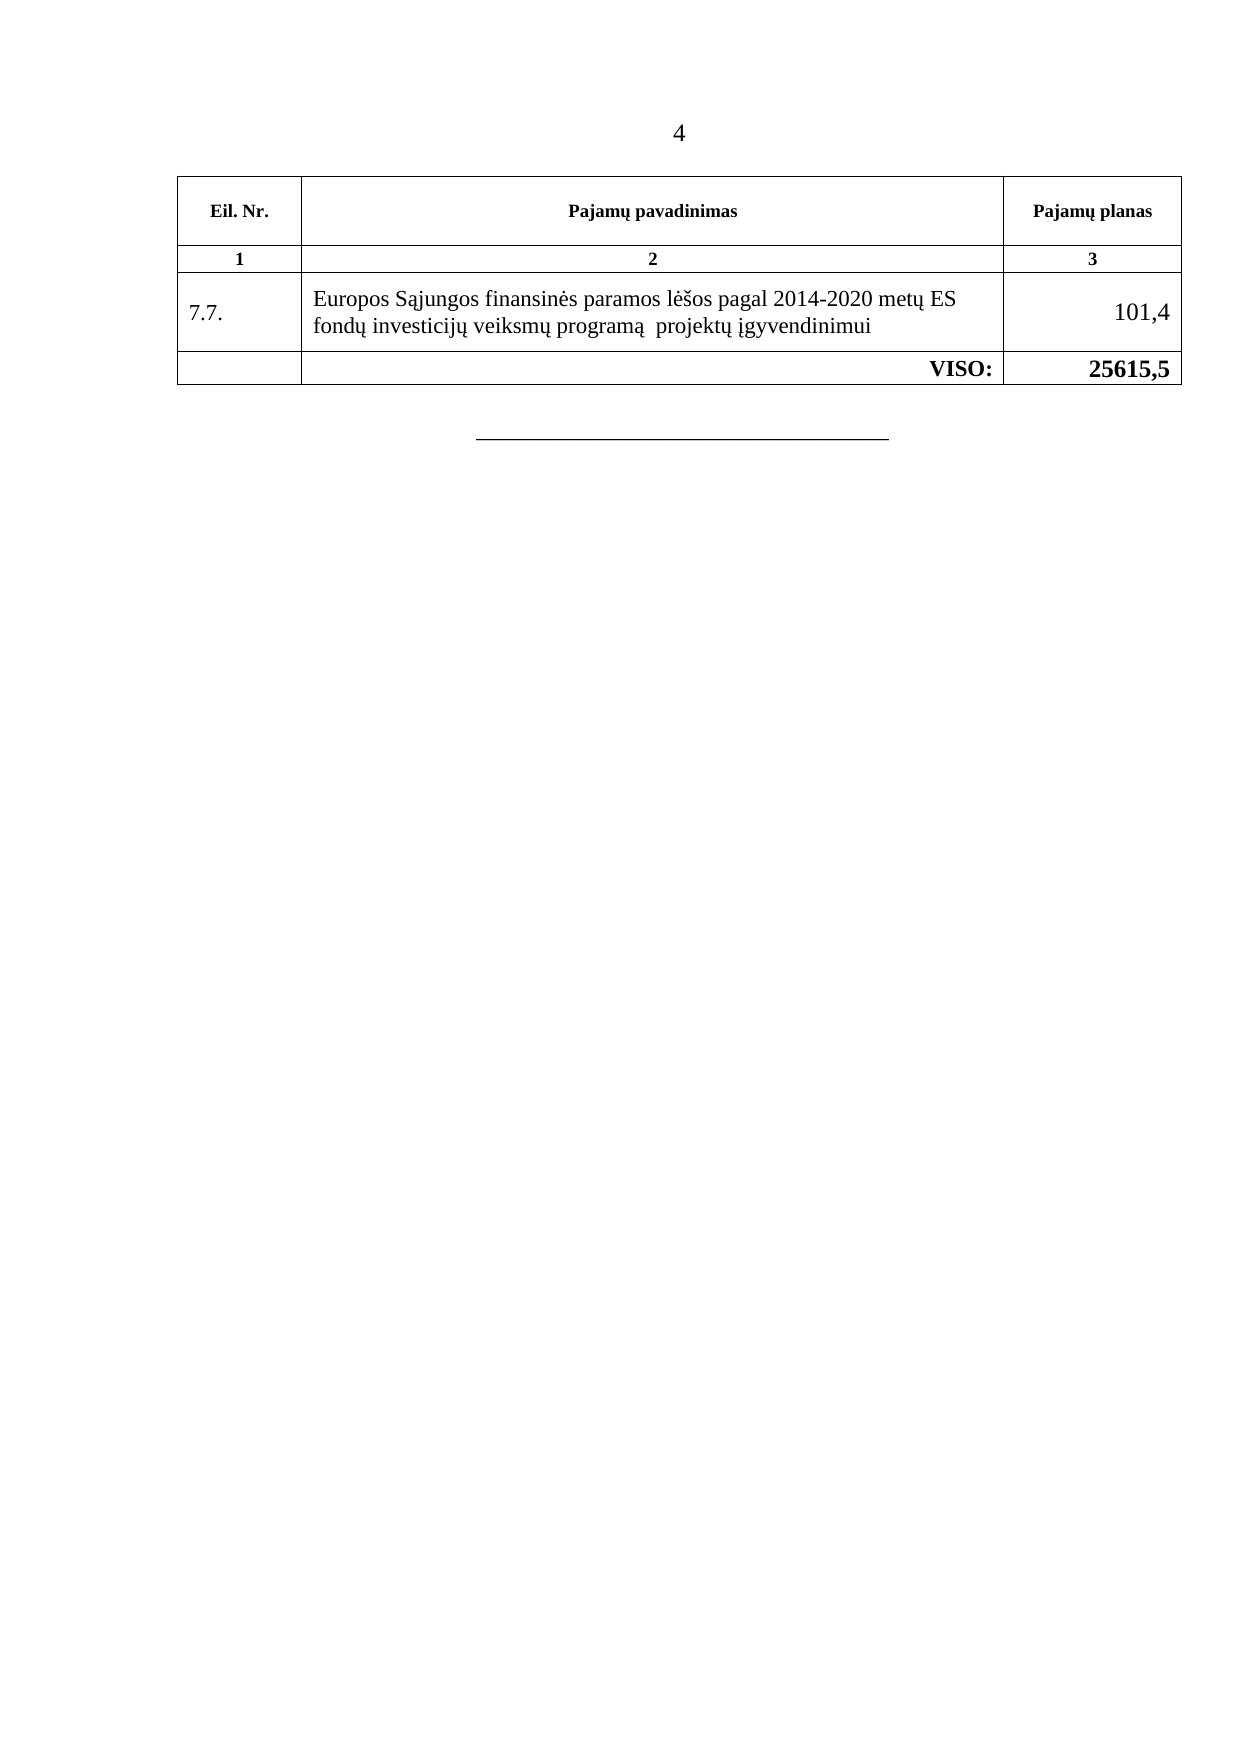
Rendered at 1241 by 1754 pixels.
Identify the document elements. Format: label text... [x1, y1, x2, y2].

table_cell 25615,5 [1004, 352, 1181, 384]
table_cell 1 [178, 246, 301, 272]
table_cell VISO: [302, 352, 1003, 384]
table_cell 7.7. [178, 273, 301, 351]
table_header Eil. Nr. [178, 177, 301, 245]
table_header Pajamų planas [1004, 177, 1181, 245]
table_header Pajamų pavadinimas [302, 177, 1003, 245]
text _________________________________ [177, 414, 1181, 443]
table_cell 101,4 [1004, 273, 1181, 351]
table_cell 2 [302, 246, 1003, 272]
table_cell 3 [1004, 246, 1181, 272]
table_cell Europos Sąjungos finansinės paramos lėšos pagal 2014-2020 metų ES fondų investicijų veiksmų programą projektų įgyvendinimui [302, 273, 1003, 351]
table_cell [178, 352, 301, 384]
